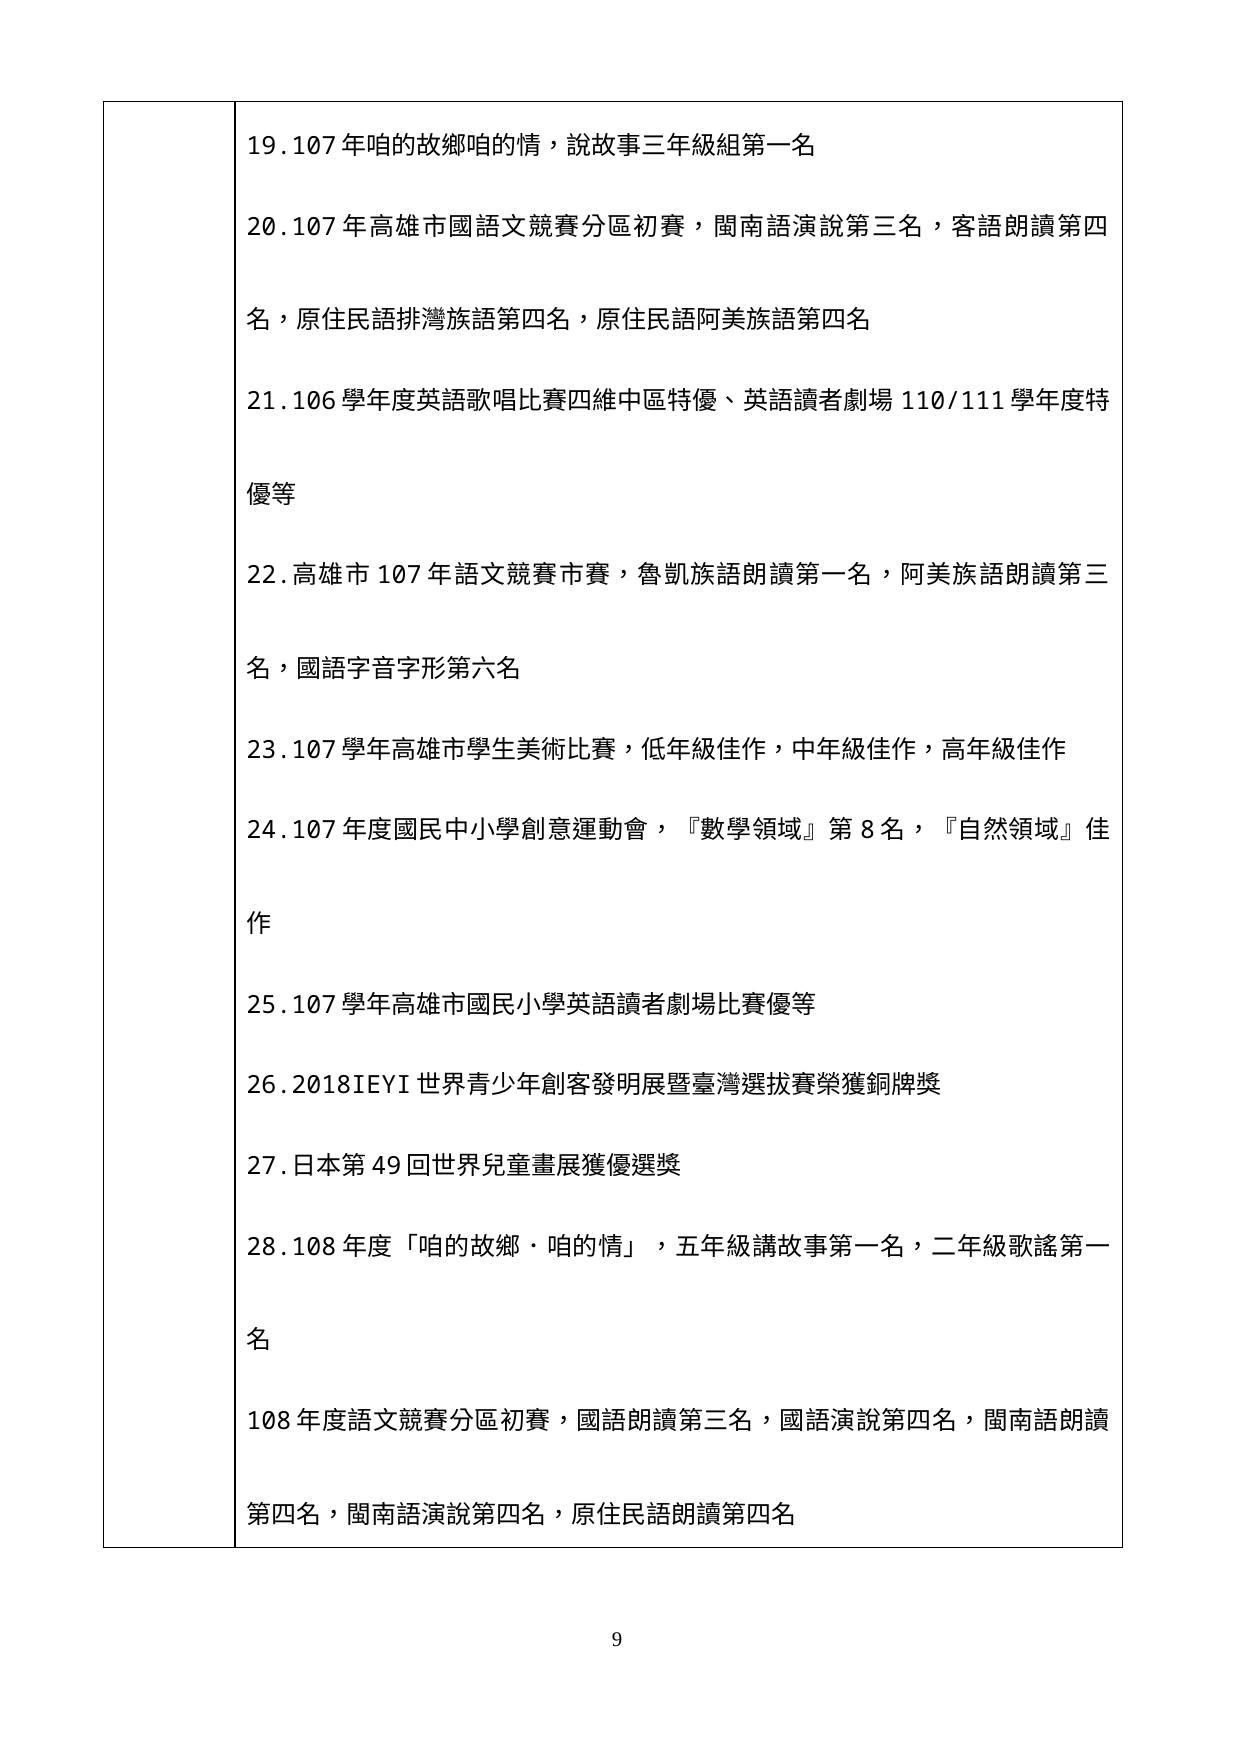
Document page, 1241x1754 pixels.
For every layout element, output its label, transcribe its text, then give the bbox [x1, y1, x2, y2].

table_cell [104, 102, 234, 1547]
table_cell 19.107年咱的故鄉咱的情，說故事三年級組第一名 20.107年高雄市國語文競賽分區初賽，閩南語演說第三名，客語朗讀第四名，原住民語排灣族語第四名，原住民語阿美族語第四名 21.106學年度英語歌唱比賽四維中區特優、英語讀者劇場110/111學年度特優等 22.高雄市107年語文競賽市賽，魯凱族語朗讀第一名，阿美族語朗讀第三名，國語字音字形第六名 23.107學年高雄市學生美術比賽，低年級佳作，中年級佳作，高年級佳作 24.107年度國民中小學創意運動會，『數學領域』第8名，『自然領域』佳作 25.107學年高雄市國民小學英語讀者劇場比賽優等 26.2018IEYI世界青少年創客發明展暨臺灣選拔賽榮獲銅牌獎 27.日本第49回世界兒童畫展獲優選獎 28.108年度「咱的故鄉．咱的情」，五年級講故事第一名，二年級歌謠第一名 108年度語文競賽分區初賽，國語朗讀第三名，國語演說第四名，閩南語朗讀第四名，閩南語演說第四名，原住民語朗讀第四名 [236, 102, 1122, 1547]
